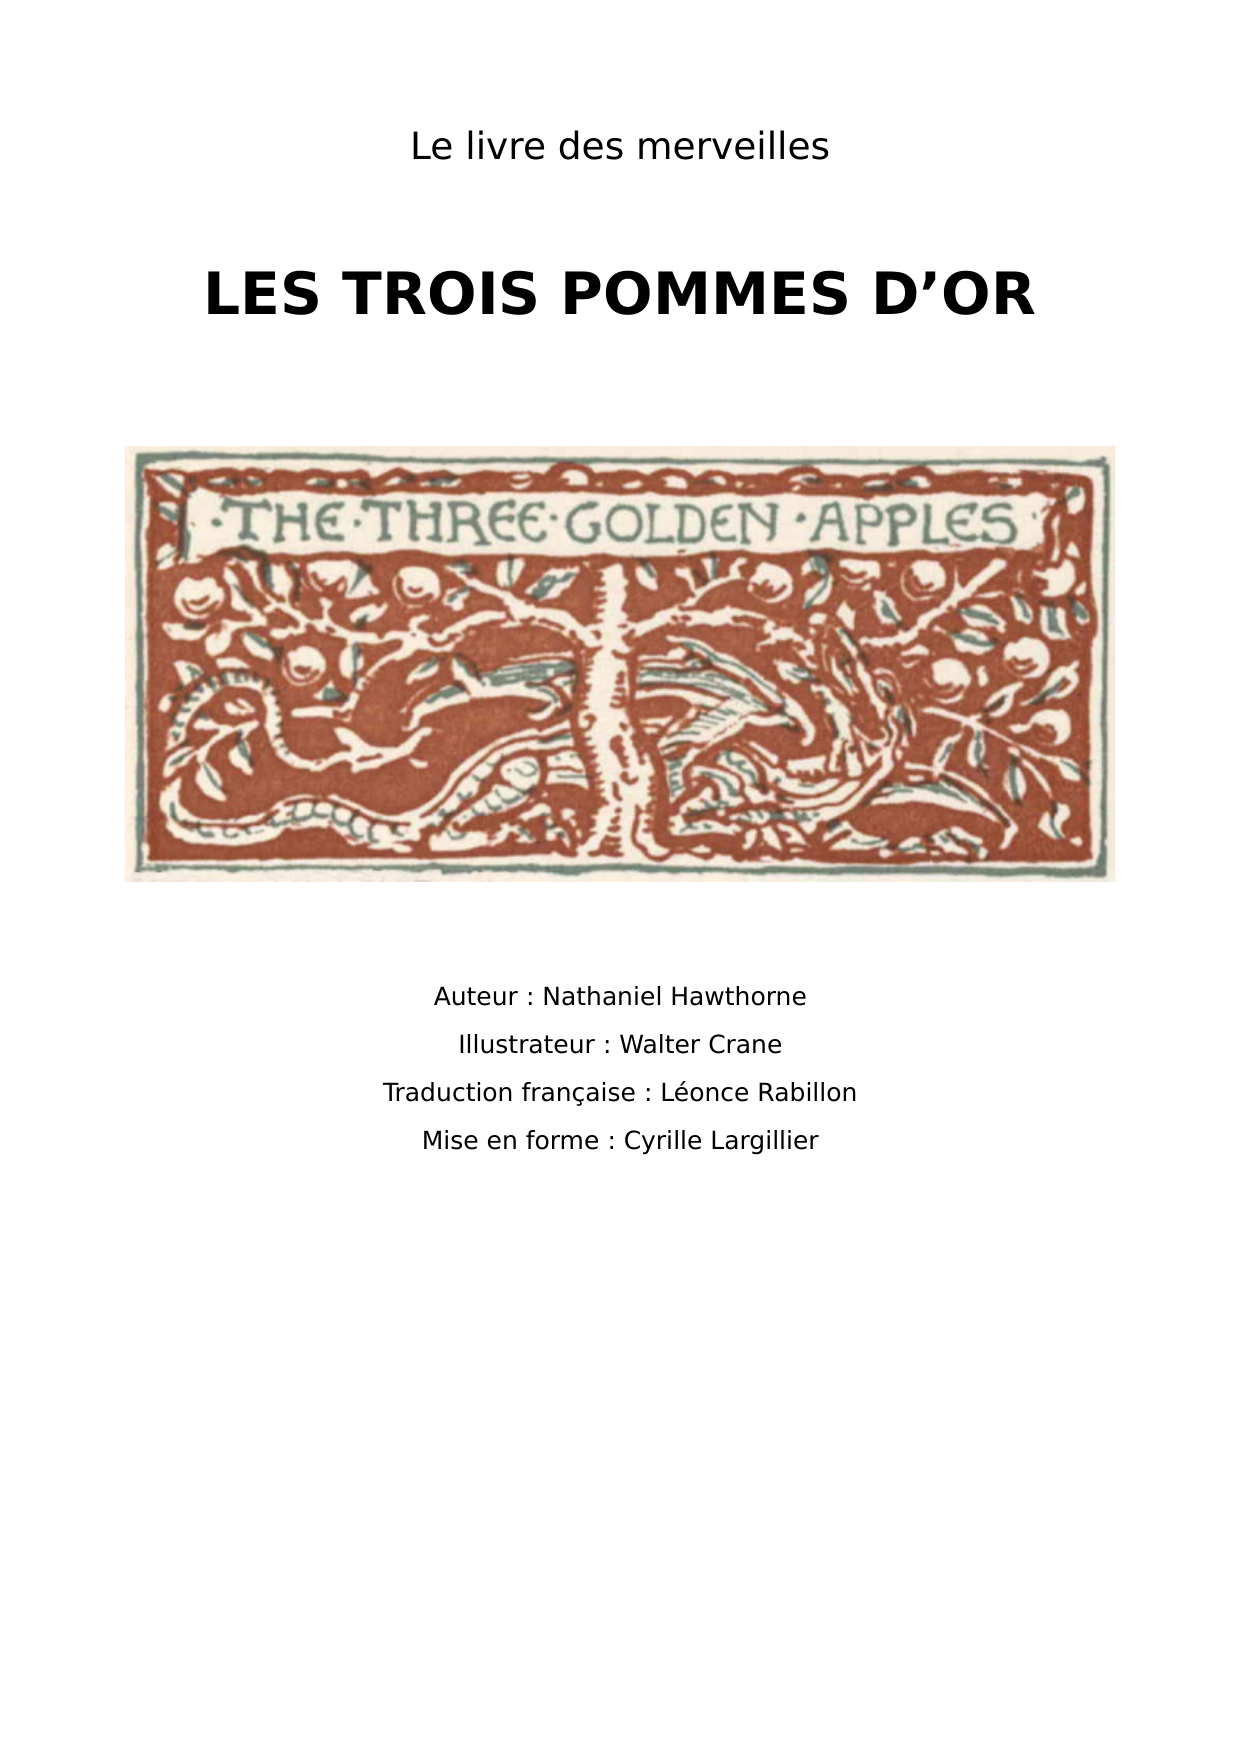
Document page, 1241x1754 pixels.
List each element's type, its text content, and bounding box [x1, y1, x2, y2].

subtitle Le livre des merveilles [118, 124, 1122, 168]
text Auteur : Nathaniel Hawthorne [118, 982, 1122, 1011]
text Mise en forme : Cyrille Largillier [118, 1126, 1122, 1155]
picture [124, 446, 1116, 882]
text Traduction française : Léonce Rabillon [118, 1078, 1122, 1107]
text Illustrateur : Walter Crane [118, 1030, 1122, 1059]
title LES TROIS POMMES D’OR [118, 260, 1122, 328]
